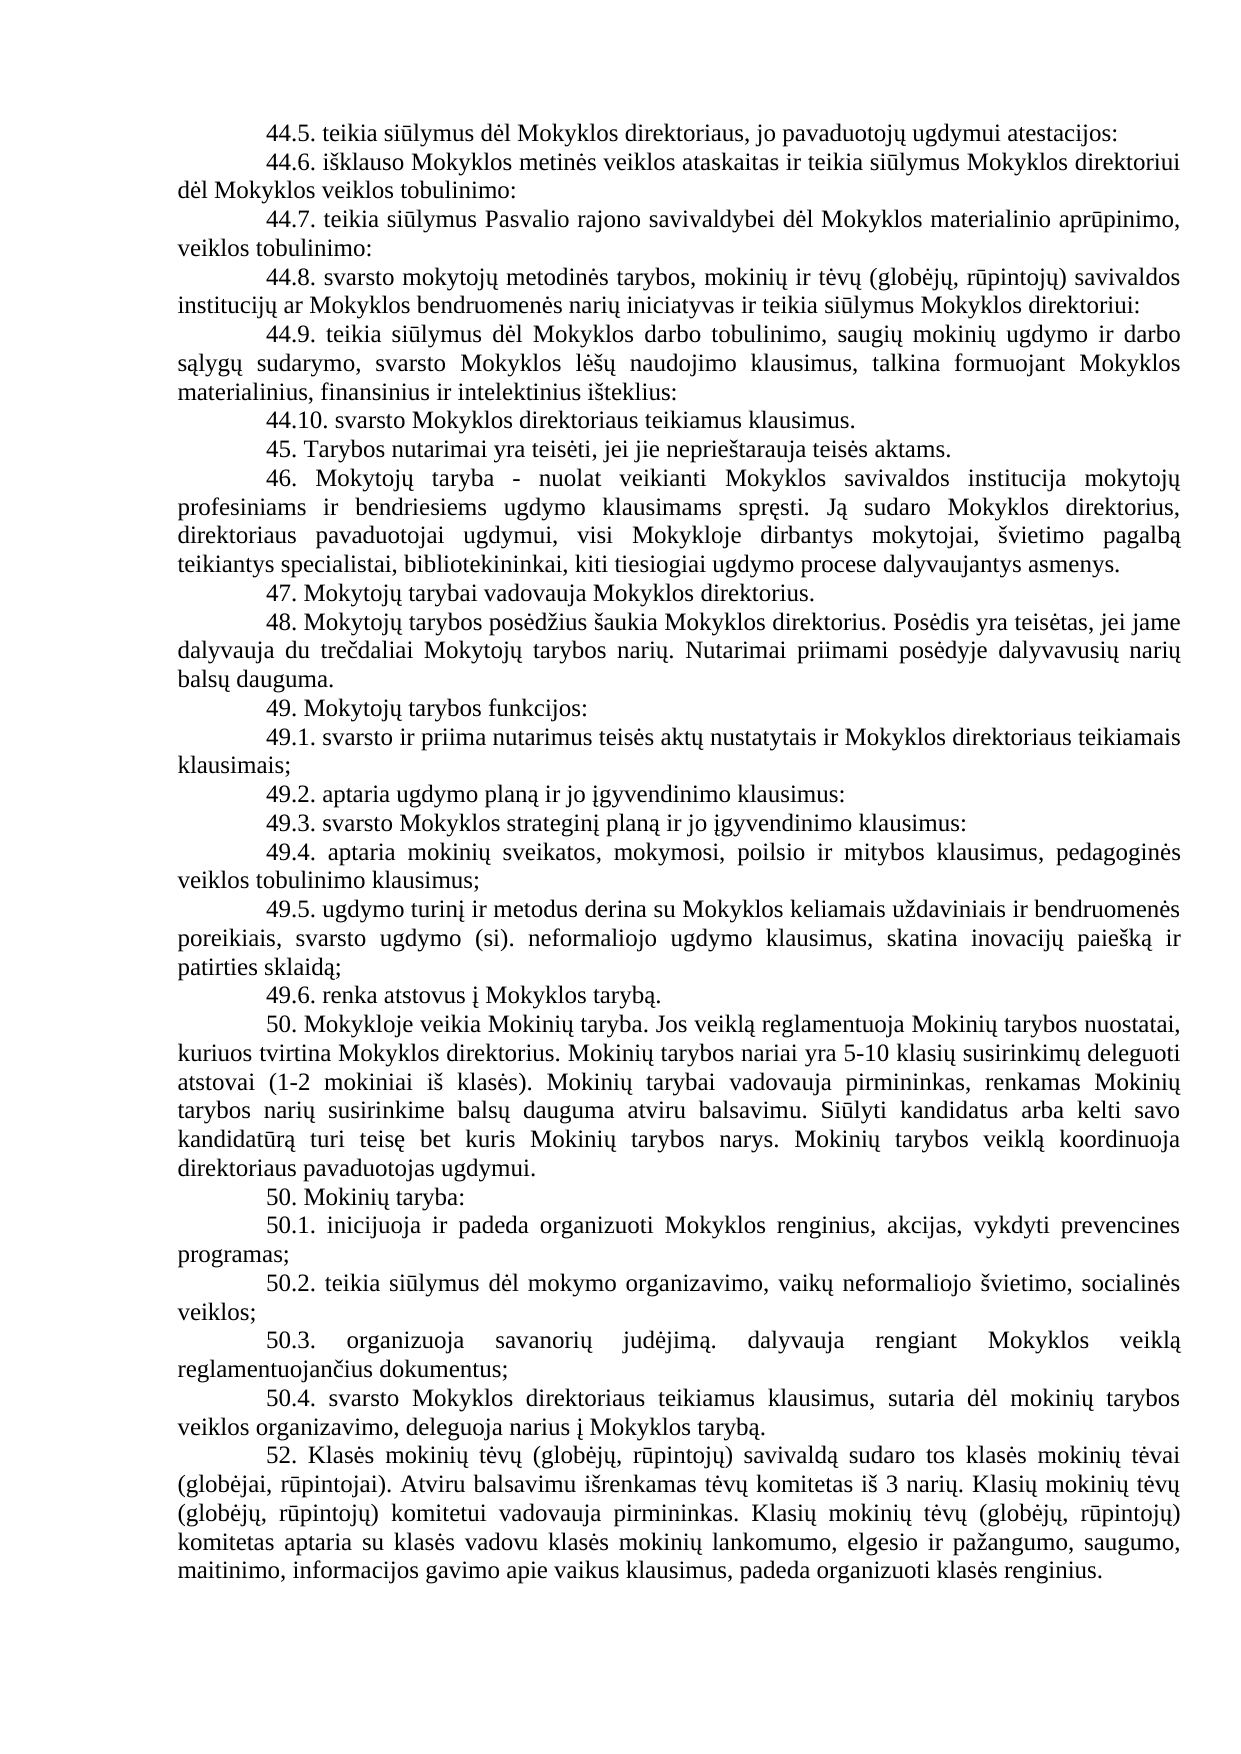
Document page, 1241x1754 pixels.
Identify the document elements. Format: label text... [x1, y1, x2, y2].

text 49.2. aptaria ugdymo planą ir jo įgyvendinimo klausimus: [177, 779, 1181, 808]
text 50. Mokykloje veikia Mokinių taryba. Jos veiklą reglamentuoja Mokinių tarybos nuostatai, kuriuos tvirtina Mokyklos direktorius. Mokinių tarybos nariai yra 5-10 klasių susirinkimų deleguoti atstovai (1-2 mokiniai iš klasės). Mokinių tarybai vadovauja pirmininkas, renkamas Mokinių tarybos narių susirinkime balsų dauguma atviru balsavimu. Siūlyti kandidatus arba kelti savo kandidatūrą turi teisę bet kuris Mokinių tarybos narys. Mokinių tarybos veiklą koordinuoja direktoriaus pavaduotojas ugdymui. [177, 1009, 1181, 1182]
text 49.1. svarsto ir priima nutarimus teisės aktų nustatytais ir Mokyklos direktoriaus teikiamais klausimais; [177, 722, 1181, 779]
text 50. Mokinių taryba: [177, 1182, 1181, 1211]
text 47. Mokytojų tarybai vadovauja Mokyklos direktorius. [177, 578, 1181, 607]
text 49.4. aptaria mokinių sveikatos, mokymosi, poilsio ir mitybos klausimus, pedagoginės veiklos tobulinimo klausimus; [177, 837, 1181, 894]
text 48. Mokytojų tarybos posėdžius šaukia Mokyklos direktorius. Posėdis yra teisėtas, jei jame dalyvauja du trečdaliai Mokytojų tarybos narių. Nutarimai priimami posėdyje dalyvavusių narių balsų dauguma. [177, 607, 1181, 693]
text 44.8. svarsto mokytojų metodinės tarybos, mokinių ir tėvų (globėjų, rūpintojų) savivaldos institucijų ar Mokyklos bendruomenės narių iniciatyvas ir teikia siūlymus Mokyklos direktoriui: [177, 262, 1181, 319]
text 50.1. inicijuoja ir padeda organizuoti Mokyklos renginius, akcijas, vykdyti prevencines programas; [177, 1211, 1181, 1268]
text 52. Klasės mokinių tėvų (globėjų, rūpintojų) savivaldą sudaro tos klasės mokinių tėvai (globėjai, rūpintojai). Atviru balsavimu išrenkamas tėvų komitetas iš 3 narių. Klasių mokinių tėvų (globėjų, rūpintojų) komitetui vadovauja pirmininkas. Klasių mokinių tėvų (globėjų, rūpintojų) komitetas aptaria su klasės vadovu klasės mokinių lankomumo, elgesio ir pažangumo, saugumo, maitinimo, informacijos gavimo apie vaikus klausimus, padeda organizuoti klasės renginius. [177, 1441, 1181, 1584]
text 44.9. teikia siūlymus dėl Mokyklos darbo tobulinimo, saugių mokinių ugdymo ir darbo sąlygų sudarymo, svarsto Mokyklos lėšų naudojimo klausimus, talkina formuojant Mokyklos materialinius, finansinius ir intelektinius išteklius: [177, 319, 1181, 406]
text 49. Mokytojų tarybos funkcijos: [177, 693, 1181, 722]
text 49.6. renka atstovus į Mokyklos tarybą. [177, 981, 1181, 1009]
text 49.3. svarsto Mokyklos strateginį planą ir jo įgyvendinimo klausimus: [177, 808, 1181, 837]
text 44.5. teikia siūlymus dėl Mokyklos direktoriaus, jo pavaduotojų ugdymui atestacijos: [177, 118, 1181, 147]
text 45. Tarybos nutarimai yra teisėti, jei jie neprieštarauja teisės aktams. [177, 434, 1181, 463]
text 50.4. svarsto Mokyklos direktoriaus teikiamus klausimus, sutaria dėl mokinių tarybos veiklos organizavimo, deleguoja narius į Mokyklos tarybą. [177, 1383, 1181, 1441]
text 50.3. organizuoja savanorių judėjimą. dalyvauja rengiant Mokyklos veiklą reglamentuojančius dokumentus; [177, 1326, 1181, 1383]
text 44.10. svarsto Mokyklos direktoriaus teikiamus klausimus. [177, 406, 1181, 434]
text 49.5. ugdymo turinį ir metodus derina su Mokyklos keliamais uždaviniais ir bendruomenės poreikiais, svarsto ugdymo (si). neformaliojo ugdymo klausimus, skatina inovacijų paiešką ir patirties sklaidą; [177, 894, 1181, 981]
text 44.6. išklauso Mokyklos metinės veiklos ataskaitas ir teikia siūlymus Mokyklos direktoriui dėl Mokyklos veiklos tobulinimo: [177, 147, 1181, 204]
text 50.2. teikia siūlymus dėl mokymo organizavimo, vaikų neformaliojo švietimo, socialinės veiklos; [177, 1268, 1181, 1326]
text 46. Mokytojų taryba - nuolat veikianti Mokyklos savivaldos institucija mokytojų profesiniams ir bendriesiems ugdymo klausimams spręsti. Ją sudaro Mokyklos direktorius, direktoriaus pavaduotojai ugdymui, visi Mokykloje dirbantys mokytojai, švietimo pagalbą teikiantys specialistai, bibliotekininkai, kiti tiesiogiai ugdymo procese dalyvaujantys asmenys. [177, 463, 1181, 578]
text 44.7. teikia siūlymus Pasvalio rajono savivaldybei dėl Mokyklos materialinio aprūpinimo, veiklos tobulinimo: [177, 204, 1181, 262]
